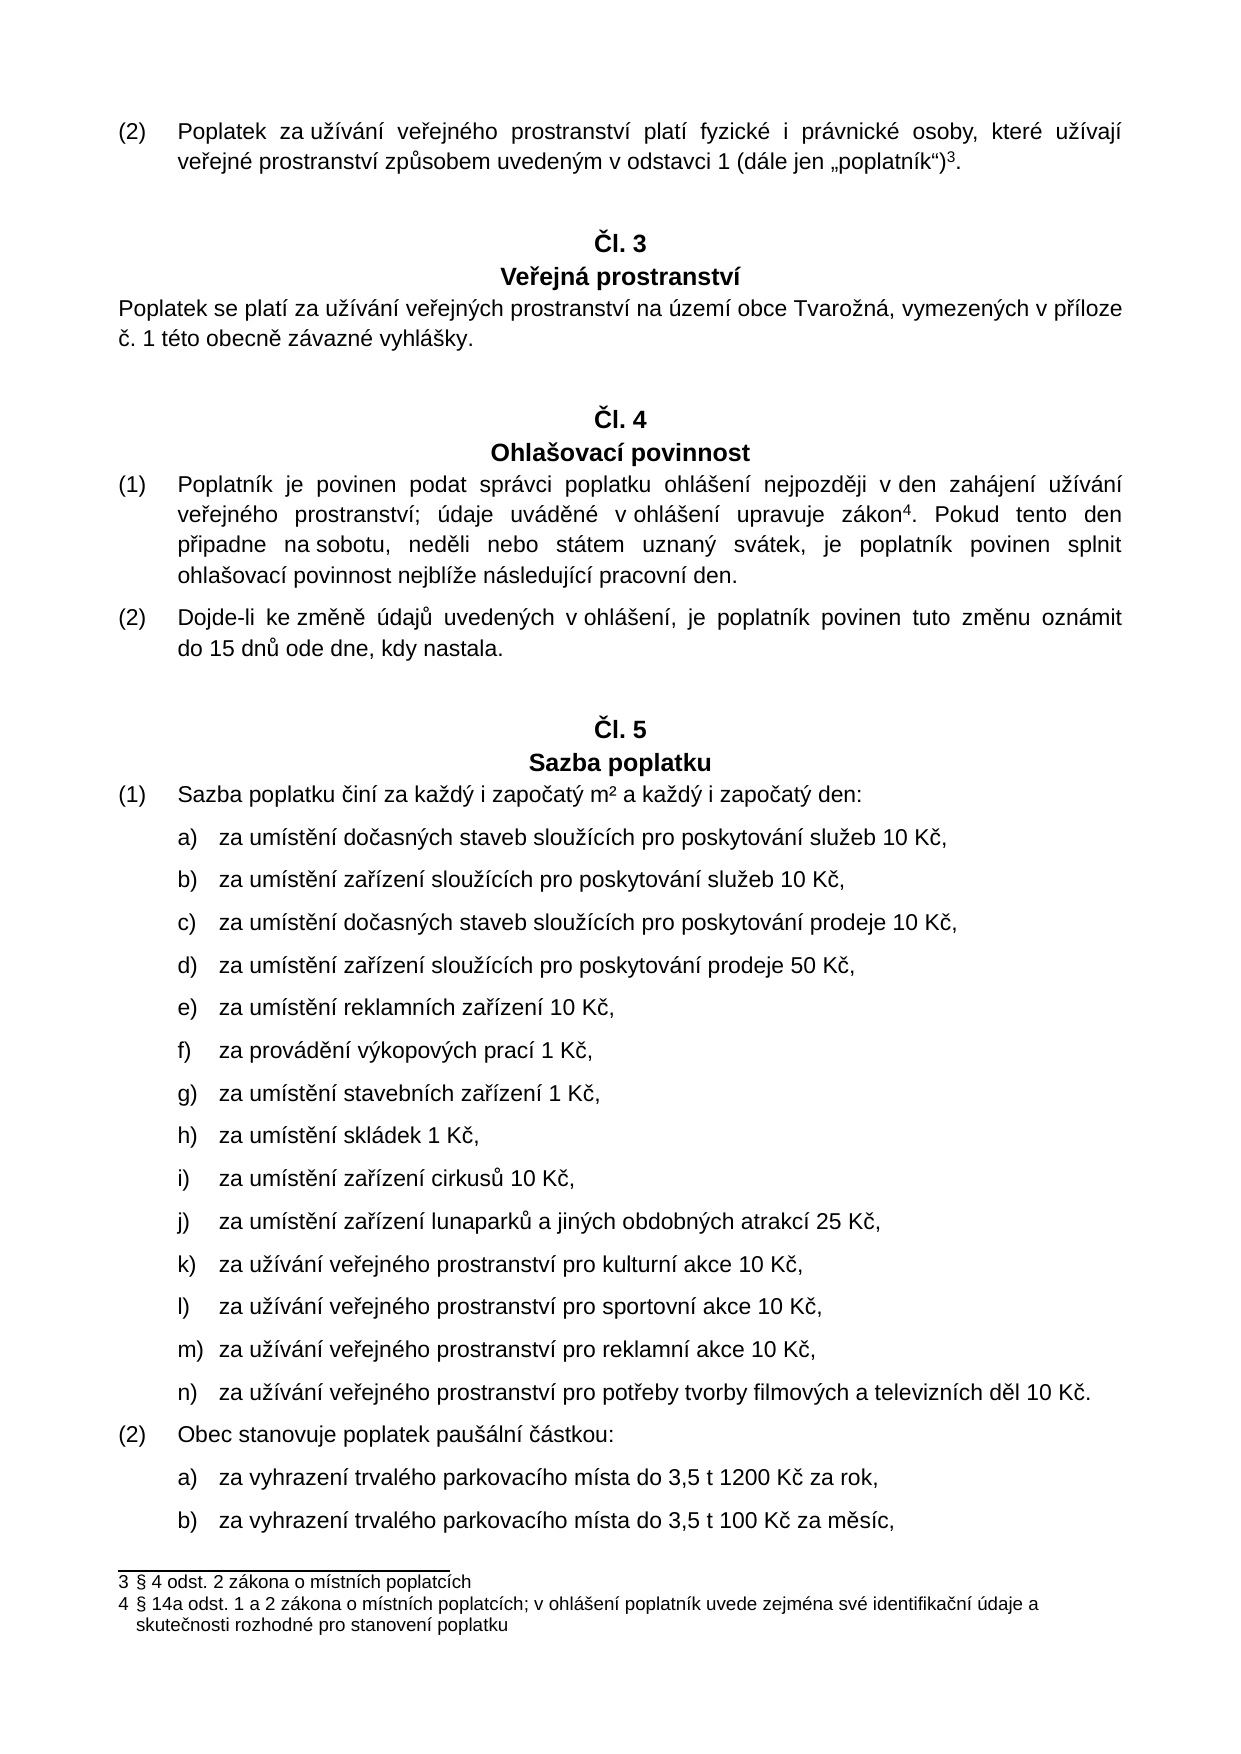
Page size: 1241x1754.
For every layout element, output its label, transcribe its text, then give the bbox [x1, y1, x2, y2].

list za užívání veřejného prostranství pro potřeby tvorby filmových a televizních děl 10 Kč. [177, 1379, 1122, 1405]
subtitle Čl. 4 Ohlašovací povinnost [118, 405, 1122, 467]
list § 4 odst. 2 zákona o místních poplatcích [118, 1571, 1122, 1592]
subtitle Čl. 3 Veřejná prostranství [118, 228, 1122, 290]
list Poplatník je povinen podat správci poplatku ohlášení nejpozději v den zahájení užívání veřejného prostranství; údaje uváděné v ohlášení upravuje zákon. Pokud tento den připadne na sobotu, neděli nebo státem uznaný svátek, je poplatník povinen splnit ohlašovací povinnost nejblíže následující pracovní den. [118, 471, 1122, 588]
list za umístění dočasných staveb sloužících pro poskytování prodeje 10 Kč, [177, 909, 1122, 935]
subtitle Čl. 5 Sazba poplatku [118, 715, 1122, 777]
list za umístění skládek 1 Kč, [177, 1122, 1122, 1149]
list § 14a odst. 1 a 2 zákona o místních poplatcích; v ohlášení poplatník uvede zejména své identifikační údaje a skutečnosti rozhodné pro stanovení poplatku [118, 1592, 1122, 1635]
list za užívání veřejného prostranství pro sportovní akce 10 Kč, [177, 1293, 1122, 1320]
list za umístění zařízení sloužících pro poskytování prodeje 50 Kč, [177, 952, 1122, 978]
list za umístění zařízení lunaparků a jiných obdobných atrakcí 25 Kč, [177, 1208, 1122, 1234]
list za umístění reklamních zařízení 10 Kč, [177, 994, 1122, 1021]
list za vyhrazení trvalého parkovacího místa do 3,5 t 1200 Kč za rok, [177, 1464, 1122, 1491]
list za umístění stavebních zařízení 1 Kč, [177, 1080, 1122, 1106]
list za vyhrazení trvalého parkovacího místa do 3,5 t 100 Kč za měsíc, [177, 1507, 1122, 1533]
list za užívání veřejného prostranství pro reklamní akce 10 Kč, [177, 1336, 1122, 1362]
list Sazba poplatku činí za každý i započatý m² a každý i započatý den: [118, 781, 1122, 807]
list za umístění dočasných staveb sloužících pro poskytování služeb 10 Kč, [177, 823, 1122, 850]
list za provádění výkopových prací 1 Kč, [177, 1037, 1122, 1063]
list za umístění zařízení cirkusů 10 Kč, [177, 1165, 1122, 1192]
text Poplatek se platí za užívání veřejných prostranství na území obce Tvarožná, vymezených v příloze č. 1 této obecně závazné vyhlášky. [118, 294, 1122, 351]
list za užívání veřejného prostranství pro kulturní akce 10 Kč, [177, 1251, 1122, 1277]
list Obec stanovuje poplatek paušální částkou: [118, 1421, 1122, 1448]
list za umístění zařízení sloužících pro poskytování služeb 10 Kč, [177, 866, 1122, 893]
list Dojde-li ke změně údajů uvedených v ohlášení, je poplatník povinen tuto změnu oznámit do 15 dnů ode dne, kdy nastala. [118, 604, 1122, 661]
list Poplatek za užívání veřejného prostranství platí fyzické i právnické osoby, které užívají veřejné prostranství způsobem uvedeným v odstavci 1 (dále jen „poplatník“). [118, 118, 1122, 175]
